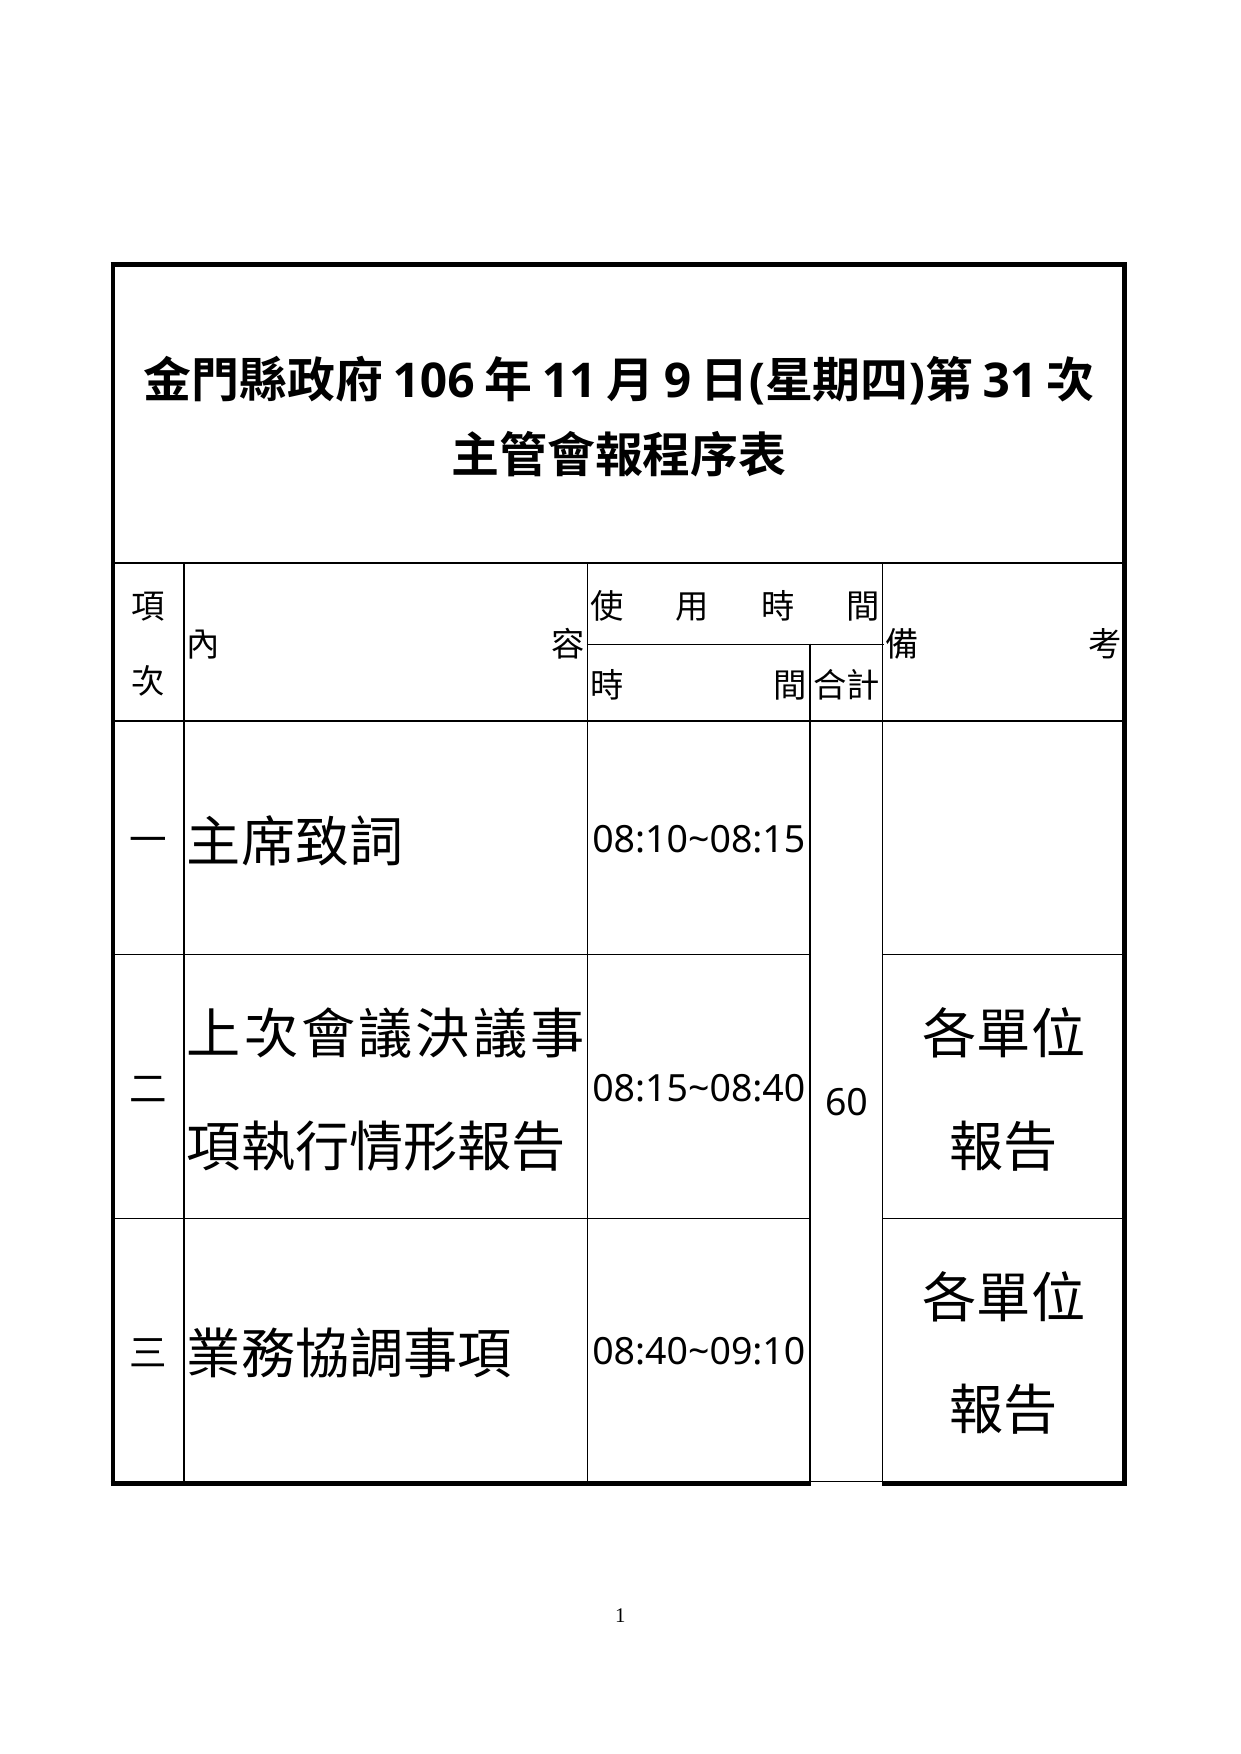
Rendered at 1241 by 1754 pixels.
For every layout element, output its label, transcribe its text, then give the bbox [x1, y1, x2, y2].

table_cell 內容 [185, 564, 587, 720]
table_cell 項次 [115, 564, 183, 720]
table_cell 各單位 報告 [883, 955, 1122, 1218]
table_cell 三 [115, 1219, 183, 1481]
table_cell 08:40~09:10 [588, 1219, 809, 1481]
table_cell 各單位 報告 [883, 1219, 1122, 1481]
table_cell [883, 722, 1122, 954]
table_cell 備考 [883, 564, 1122, 720]
table_cell 業務協調事項 [185, 1219, 587, 1481]
table_header 金門縣政府106年11月9日(星期四)第31次 主管會報程序表 [115, 267, 1122, 562]
table_cell 時間 [588, 645, 809, 720]
table_cell 合計 [811, 645, 882, 720]
table_cell 08:15~08:40 [588, 955, 809, 1218]
table_cell 上次會議決議事項執行情形報告 [185, 955, 587, 1218]
table_cell 使用時間 [588, 564, 882, 643]
table_cell 二 [115, 955, 183, 1218]
table_cell 主席致詞 [185, 722, 587, 954]
table_cell 08:10~08:15 [588, 722, 809, 954]
table_cell 一 [115, 722, 183, 954]
table_cell 60 [811, 722, 882, 1481]
